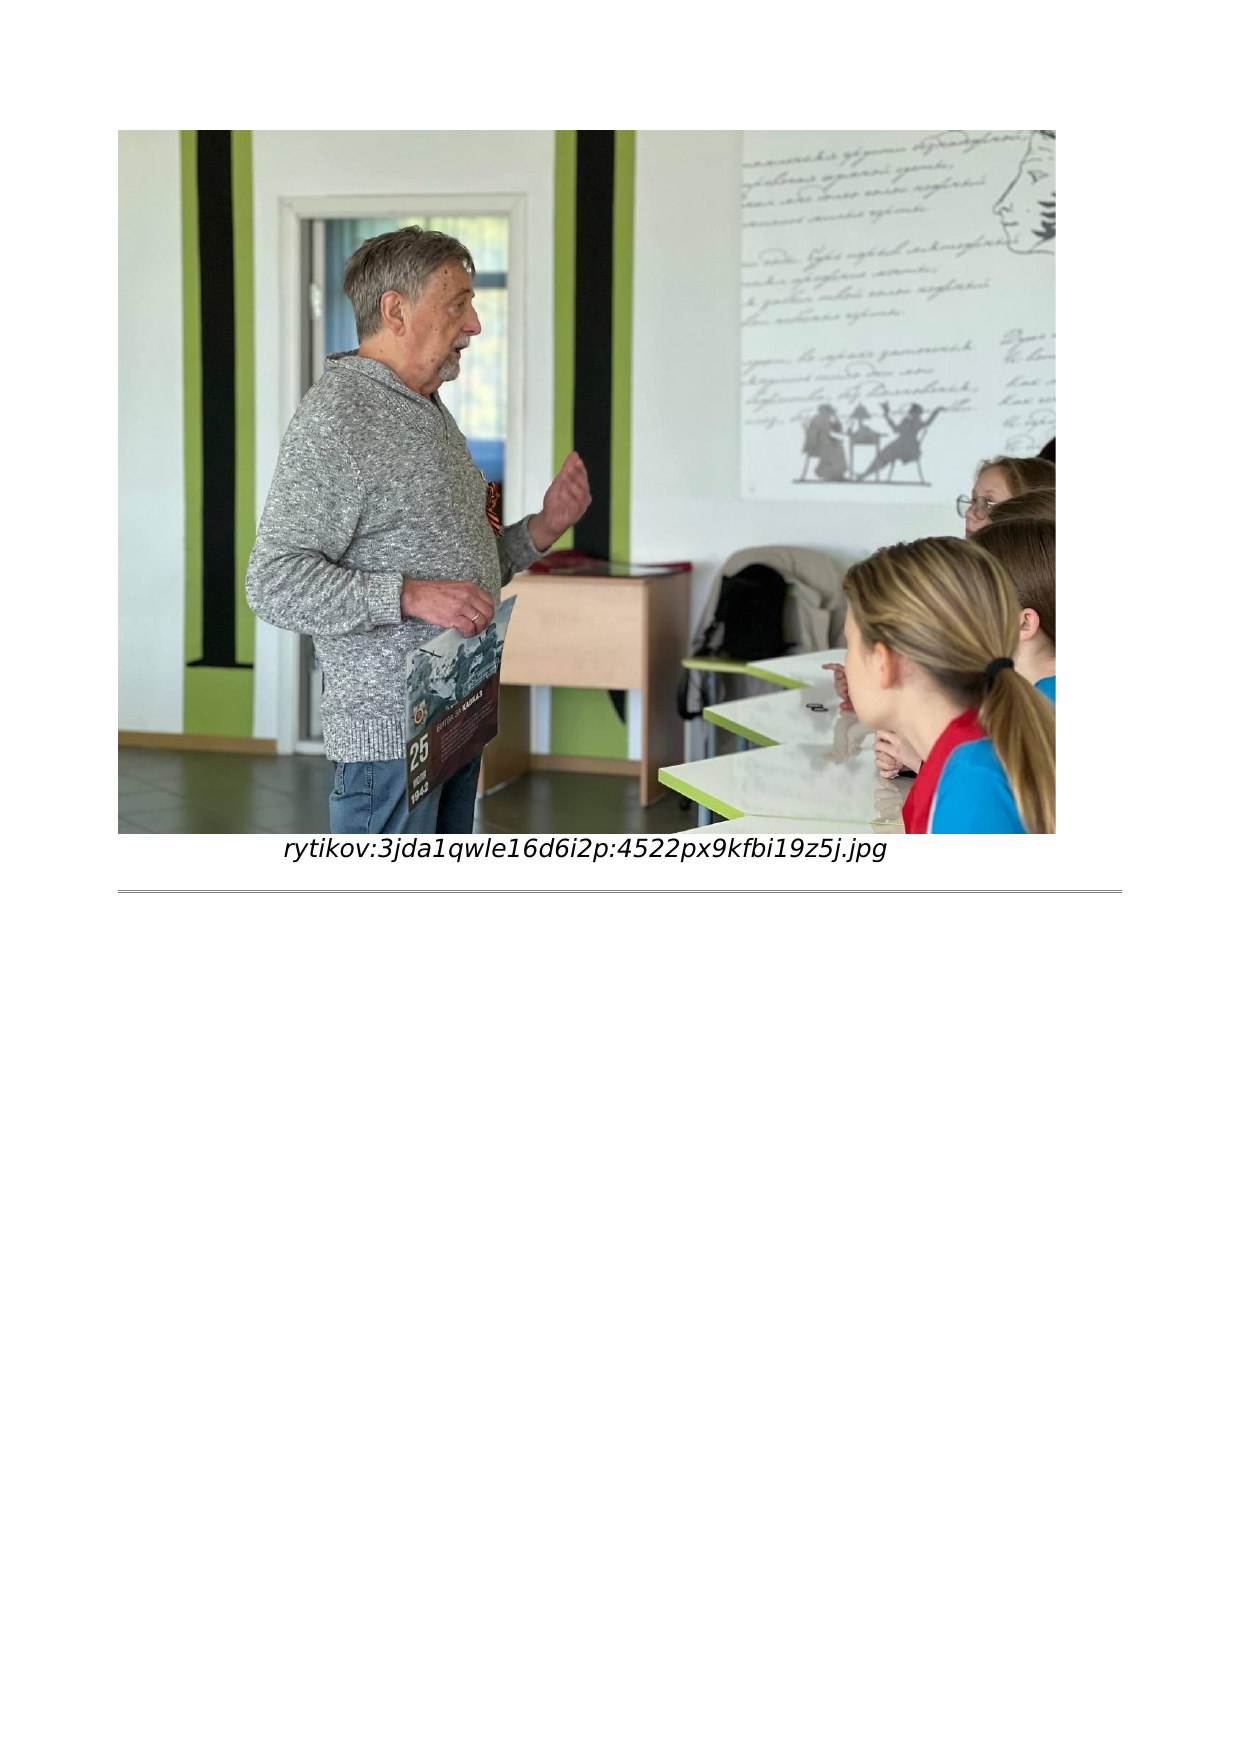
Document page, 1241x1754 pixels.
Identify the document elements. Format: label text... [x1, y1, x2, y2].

text rytikov:3jda1qwle16d6i2p:4522px9kfbi19z5j.jpg [118, 834, 1056, 863]
picture [118, 130, 1056, 834]
